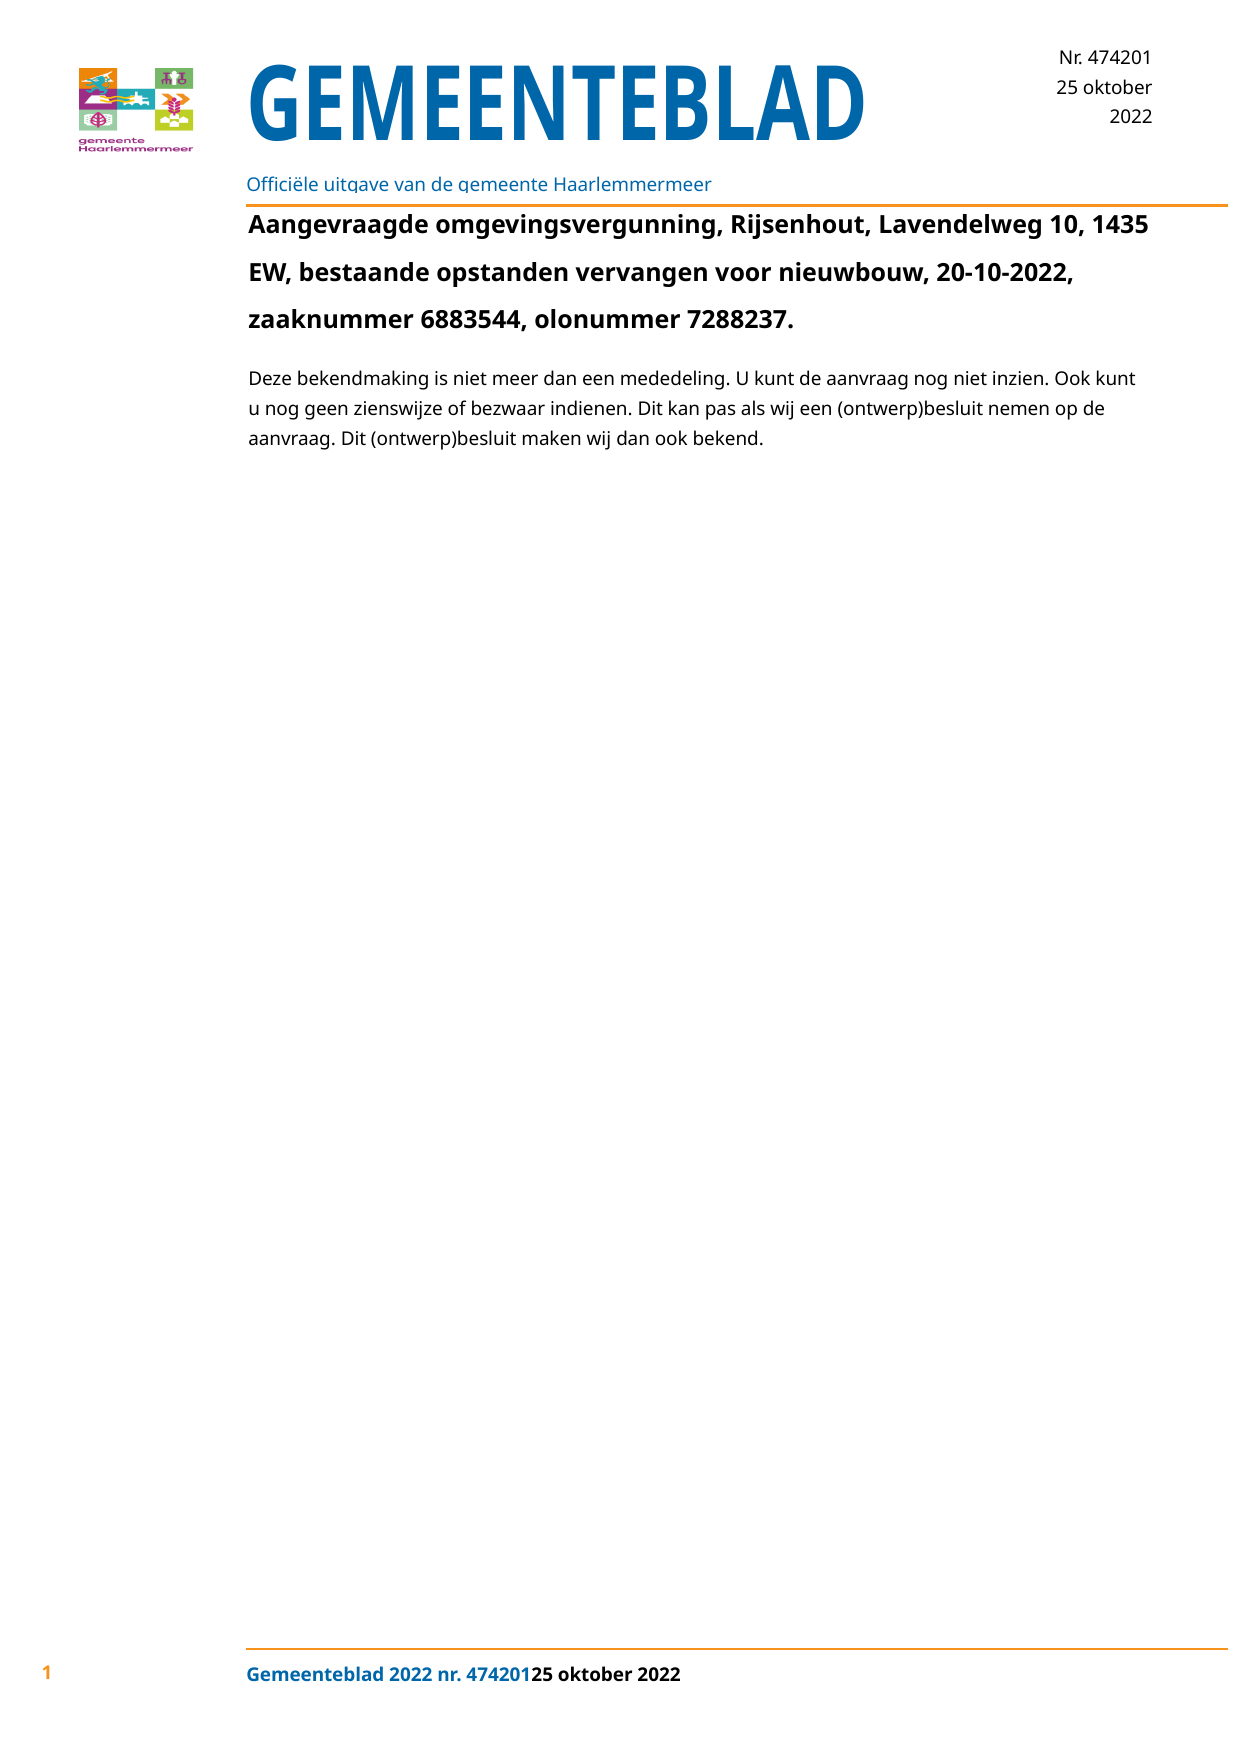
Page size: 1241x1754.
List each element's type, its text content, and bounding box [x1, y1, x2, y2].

picture [41, 47, 231, 172]
text Deze bekendmaking is niet meer dan een mededeling. U kunt de aanvraag nog niet inzien. Ook kunt u nog geen zienswijze of bezwaar indienen. Dit kan pas als wij een (ontwerp)besluit nemen op de aanvraag. Dit (ontwerp)besluit maken wij dan ook bekend. [248, 366, 1152, 450]
text Aangevraagde omgevingsvergunning, Rijsenhout, Lavendelweg 10, 1435 EW, bestaande opstanden vervangen voor nieuwbouw, 20-10-2022, zaaknummer 6883544, olonummer 7288237. [248, 207, 1152, 336]
